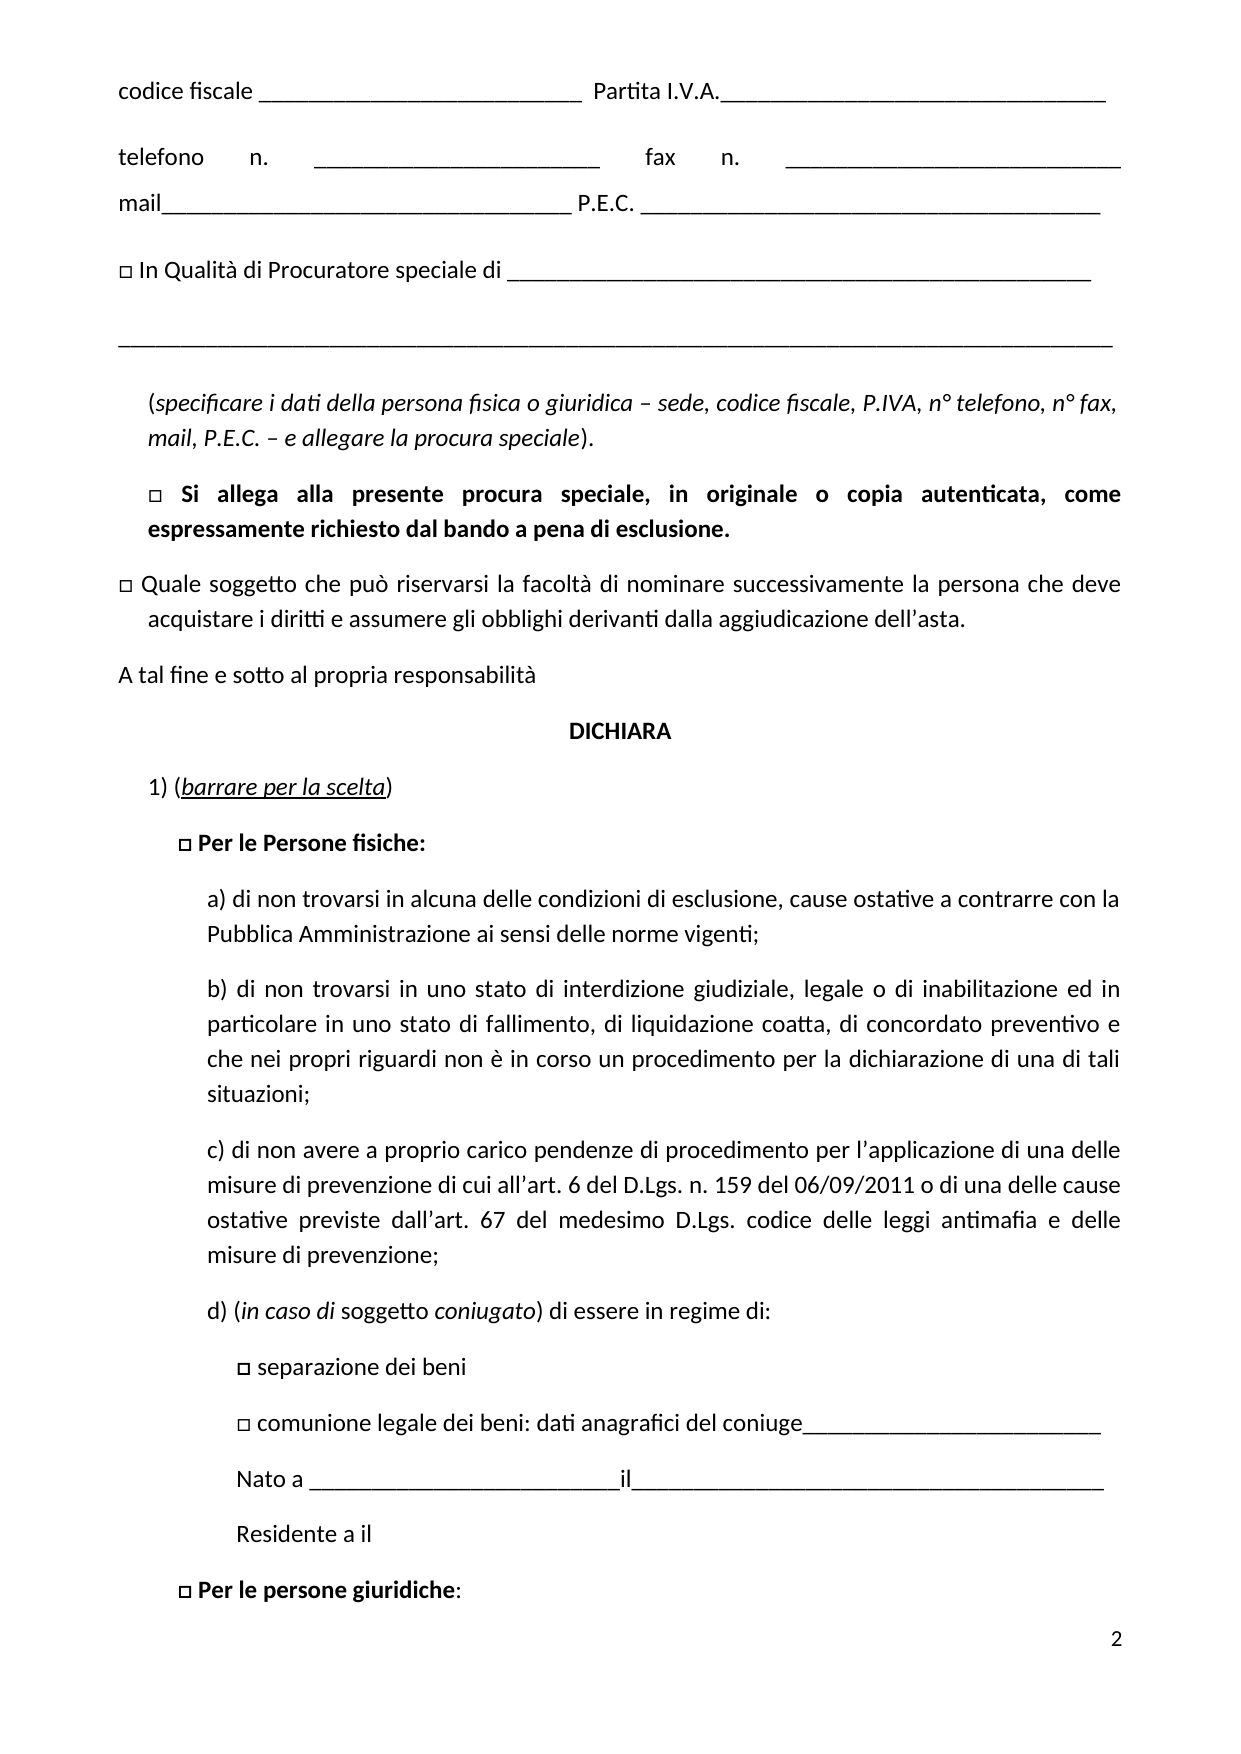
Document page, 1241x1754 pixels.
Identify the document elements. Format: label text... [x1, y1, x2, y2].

text b) di non trovarsi in uno stato di interdizione giudiziale, legale o di inabilitazione ed in particolare in uno stato di fallimento, di liquidazione coatta, di concordato preventivo e che nei propri riguardi non è in corso un procedimento per la dichiarazione di una di tali situazioni; [207, 974, 1122, 1109]
text □ Per le Persone fisiche: [118, 827, 1122, 857]
text □ comunione legale dei beni: dati anagrafici del coniuge________________________ [207, 1407, 1122, 1437]
text codice fiscale __________________________ Partita I.V.A._______________________________ [118, 75, 1122, 106]
text c) di non avere a proprio carico pendenze di procedimento per l’applicazione di una delle misure di prevenzione di cui all’art. 6 del D.Lgs. n. 159 del 06/09/2011 o di una delle cause ostative previste dall’art. 67 del medesimo D.Lgs. codice delle leggi antimafia e delle misure di prevenzione; [207, 1134, 1122, 1270]
text Residente a il [207, 1519, 1122, 1549]
text telefono n. _______________________ fax n. ___________________________ mail_________________________________ P.E.C. _____________________________________ [118, 142, 1122, 218]
text Nato a _________________________il______________________________________ [207, 1463, 1122, 1493]
text a) di non trovarsi in alcuna delle condizioni di esclusione, cause ostative a contrarre con la Pubblica Amministrazione ai sensi delle norme vigenti; [207, 883, 1122, 948]
text ________________________________________________________________________________ [118, 320, 1122, 351]
text d) (in caso di soggetto coniugato) di essere in regime di: [207, 1295, 1122, 1326]
text A tal fine e sotto al propria responsabilità [118, 659, 1122, 690]
text □ Per le persone giuridiche: [148, 1574, 1122, 1605]
text □ separazione dei beni [207, 1351, 1122, 1382]
text □ Quale soggetto che può riservarsi la facoltà di nominare successivamente la persona che deve acquistare i diritti e assumere gli obblighi derivanti dalla aggiudicazione dell’asta. [118, 569, 1122, 634]
text □ In Qualità di Procuratore speciale di _______________________________________________ [118, 254, 1122, 284]
text □ Si allega alla presente procura speciale, in originale o copia autenticata, come espressamente richiesto dal bando a pena di esclusione. [148, 478, 1122, 543]
text 1) (barrare per la scelta) [118, 771, 1122, 802]
text DICHIARA [118, 715, 1122, 746]
text (specificare i dati della persona fisica o giuridica – sede, codice fiscale, P.IVA, n° telefono, n° fax, mail, P.E.C. – e allegare la procura speciale). [148, 387, 1122, 452]
